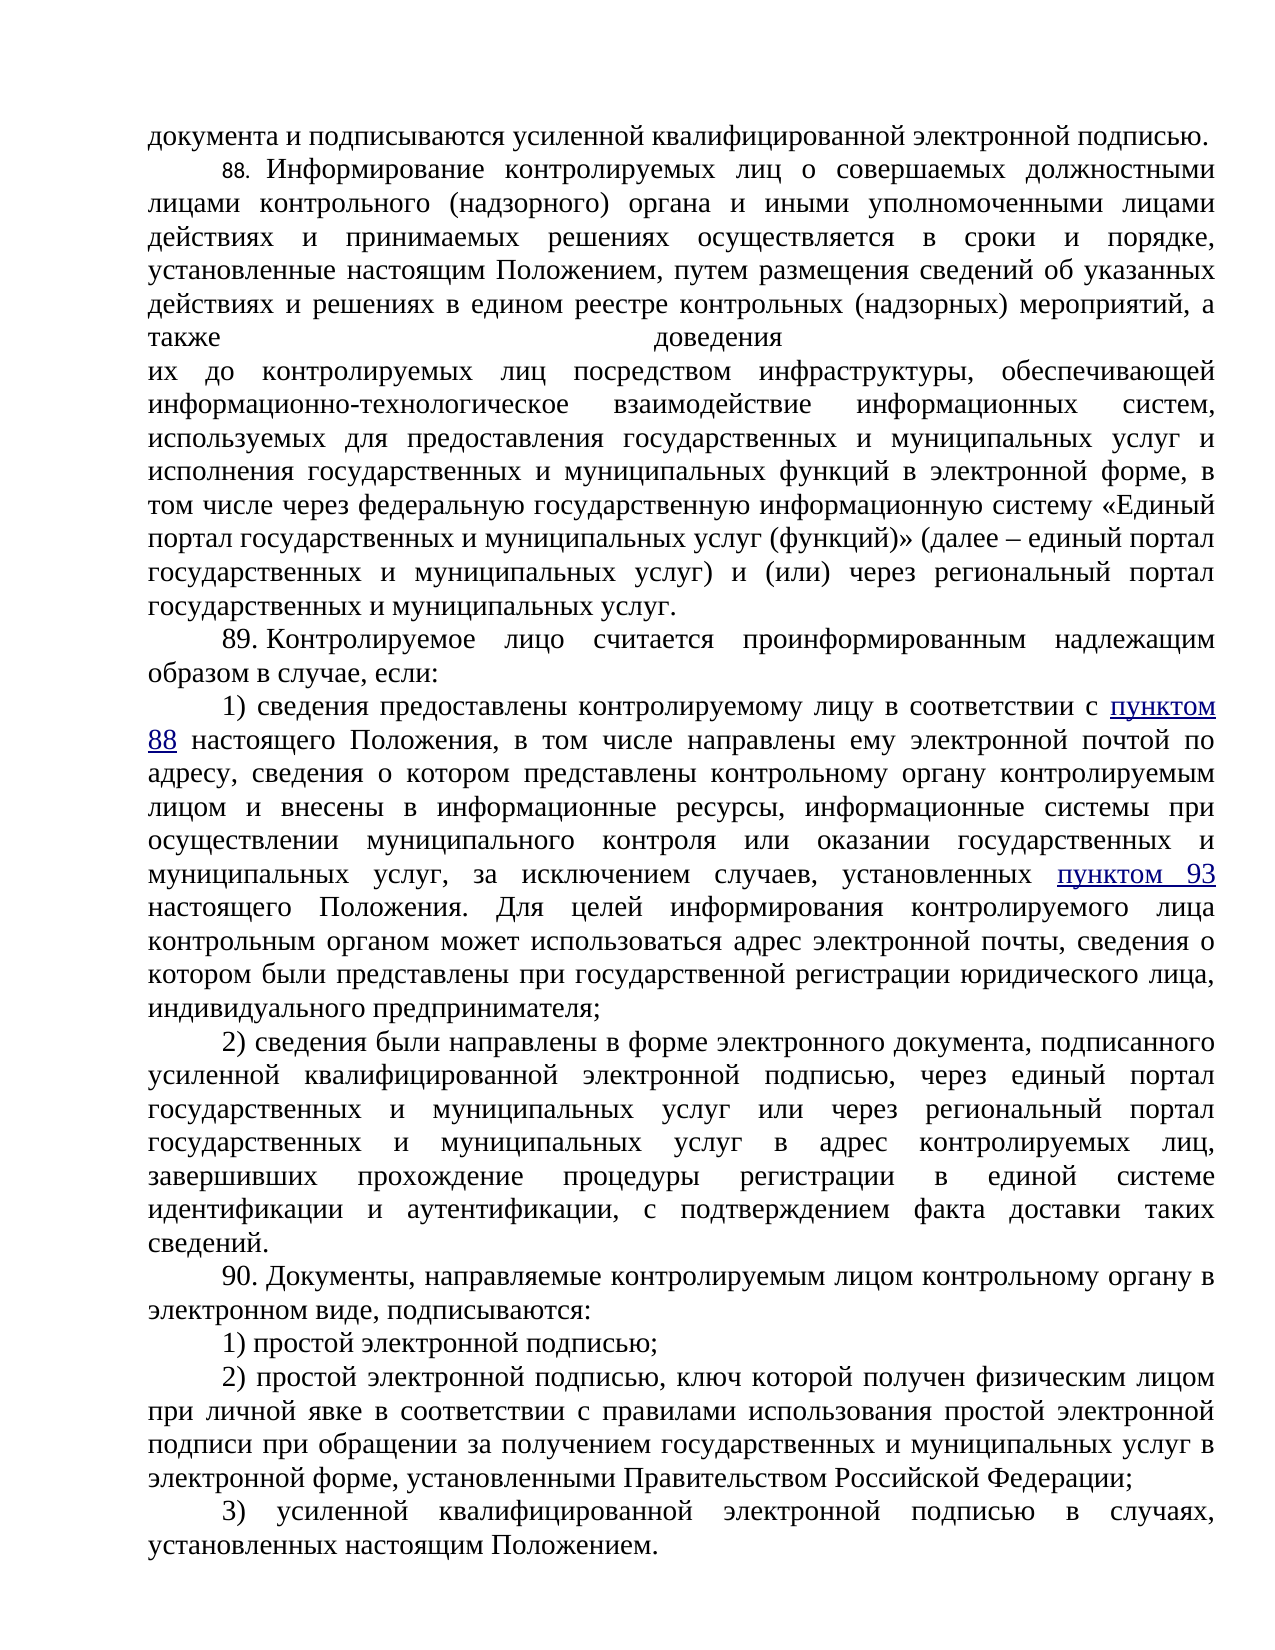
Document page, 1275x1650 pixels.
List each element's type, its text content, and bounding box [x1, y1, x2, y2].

list Документы, направляемые контролируемым лицом контрольному органу в электронном виде, подписываются: [148, 1258, 1216, 1326]
text 2) простой электронной подписью, ключ которой получен физическим лицом при личной явке в соответствии с правилами использования простой электронной подписи при обращении за получением государственных и муниципальных услуг в электронной форме, установленными Правительством Российской Федерации; [148, 1359, 1216, 1493]
text 2) сведения были направлены в форме электронного документа, подписанного усиленной квалифицированной электронной подписью, через единый портал государственных и муниципальных услуг или через региональный портал государственных и муниципальных услуг в адрес контролируемых лиц, завершивших прохождение процедуры регистрации в единой системе идентификации и аутентификации, с подтверждением факта доставки таких сведений. [148, 1024, 1216, 1258]
list Информирование контролируемых лиц о совершаемых должностными лицами контрольного (надзорного) органа и иными уполномоченными лицами действиях и принимаемых решениях осуществляется в сроки и порядке, установленные настоящим Положением, путем размещения сведений об указанных действиях и решениях в едином реестре контрольных (надзорных) мероприятий, а также доведения их до контролируемых лиц посредством инфраструктуры, обеспечивающей информационно-технологическое взаимодействие информационных систем, используемых для предоставления государственных и муниципальных услуг и исполнения государственных и муниципальных функций в электронной форме, в том числе через федеральную государственную информационную систему «Единый портал государственных и муниципальных услуг (функций)» (далее – единый портал государственных и муниципальных услуг) и (или) через региональный портал государственных и муниципальных услуг. [148, 152, 1216, 621]
list Контролируемое лицо считается проинформированным надлежащим образом в случае, если: [148, 621, 1216, 688]
text 1) сведения предоставлены контролируемому лицу в соответствии с пунктом 88 настоящего Положения, в том числе направлены ему электронной почтой по адресу, сведения о котором представлены контрольному органу контролируемым лицом и внесены в информационные ресурсы, информационные системы при осуществлении муниципального контроля или оказании государственных и муниципальных услуг, за исключением случаев, установленных пунктом 93 настоящего Положения. Для целей информирования контролируемого лица контрольным органом может использоваться адрес электронной почты, сведения о котором были представлены при государственной регистрации юридического лица, индивидуального предпринимателя; [148, 688, 1216, 1024]
list документа и подписываются усиленной квалифицированной электронной подписью. [148, 118, 1216, 152]
text 1) простой электронной подписью; [222, 1326, 1216, 1359]
text 3) усиленной квалифицированной электронной подписью в случаях, установленных настоящим Положением. [148, 1493, 1216, 1560]
